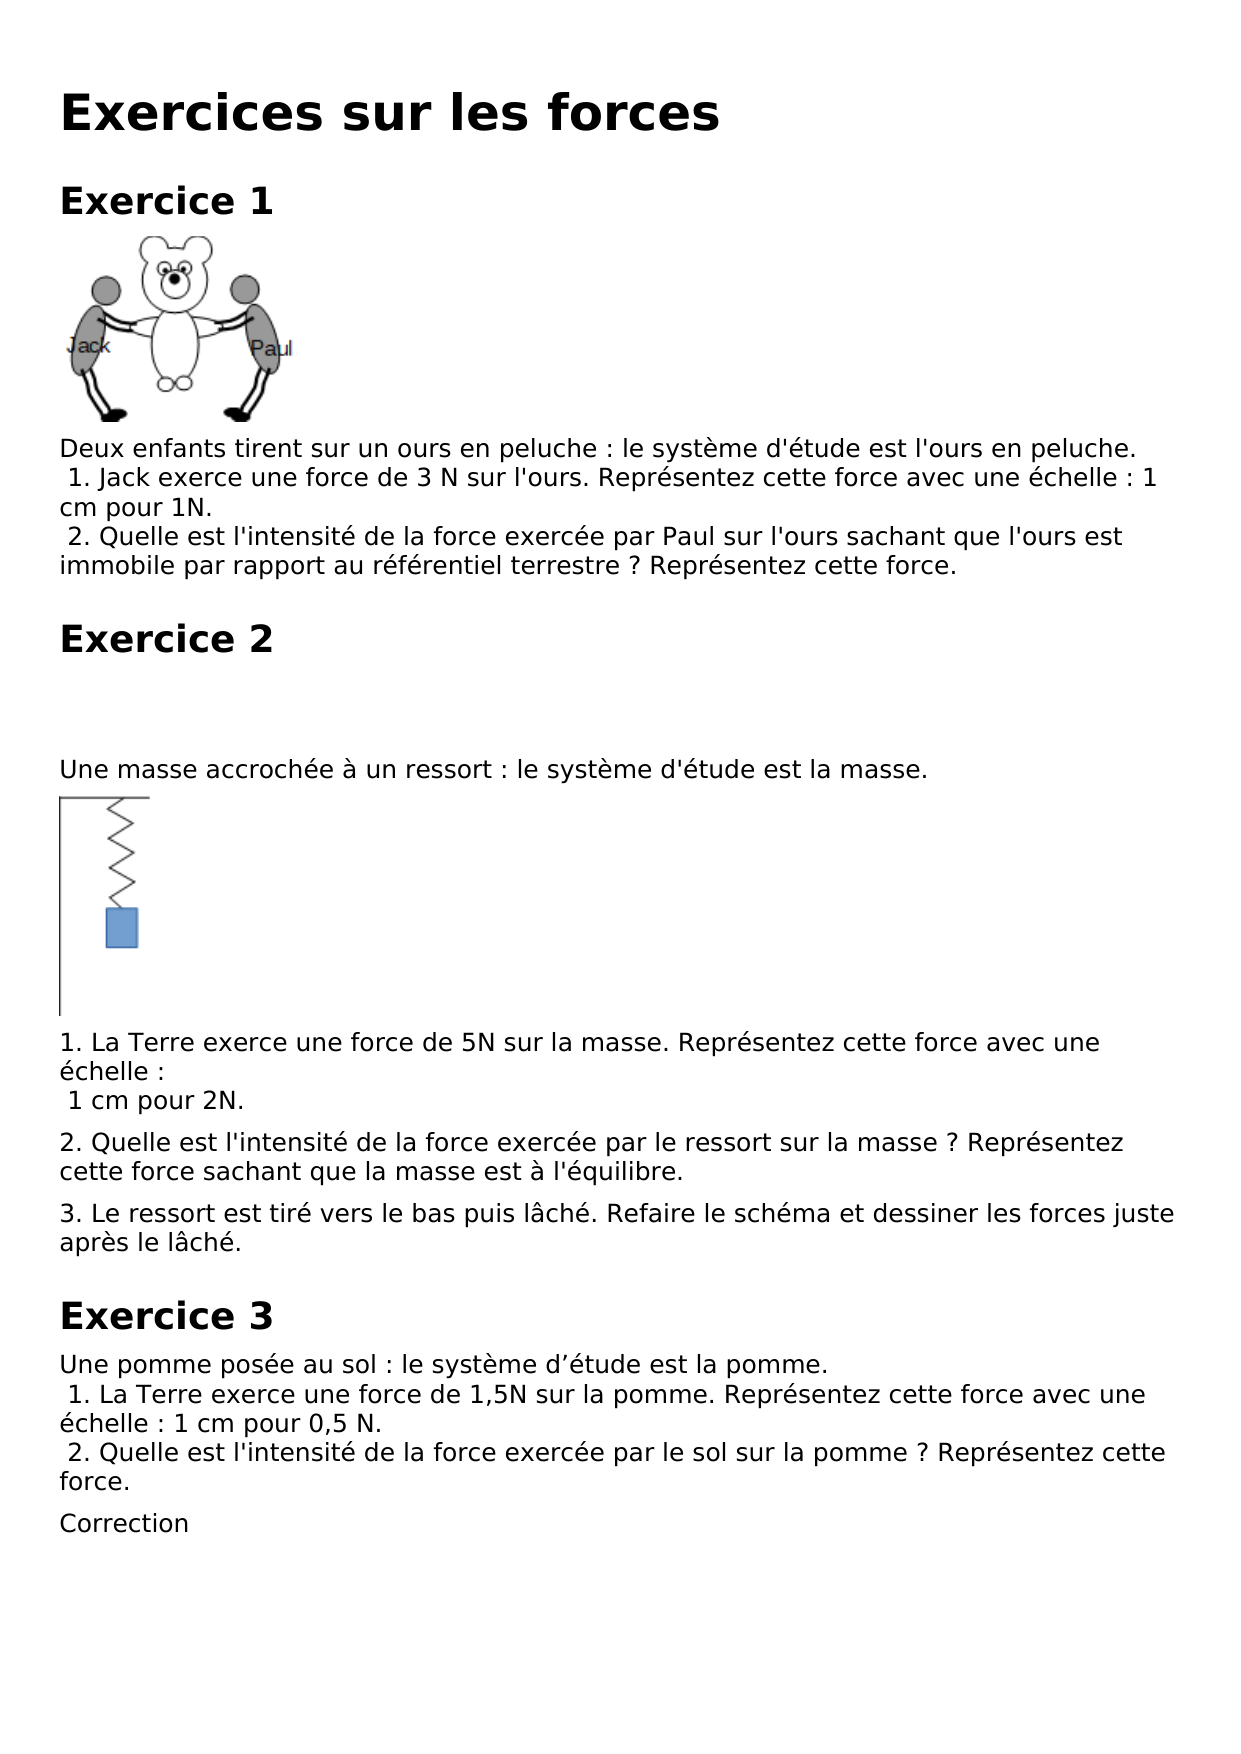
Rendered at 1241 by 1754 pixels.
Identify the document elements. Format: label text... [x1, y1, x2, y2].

text Correction [59, 1509, 1181, 1538]
subtitle Exercice 3 [59, 1294, 1181, 1338]
subtitle Exercice 2 [59, 618, 1181, 661]
text Une masse accrochée à un ressort : le système d'étude est la masse. [59, 755, 1181, 784]
subtitle Exercice 1 [59, 180, 1181, 223]
text Deux enfants tirent sur un ours en peluche : le système d'étude est l'ours en peluche. 1. Jack exerce une force de 3 N sur l'ours. Représentez cette force avec une échelle : 1 cm pour 1N. 2. Quelle est l'intensité de la force exercée par Paul sur l'ours sachant que l'ours est immobile par rapport au référentiel terrestre ? Représentez cette force. [59, 434, 1181, 580]
picture [59, 236, 309, 422]
text 1. La Terre exerce une force de 5N sur la masse. Représentez cette force avec une échelle : 1 cm pour 2N. [59, 1028, 1181, 1115]
picture [59, 796, 150, 1016]
subtitle Exercices sur les forces [59, 84, 1181, 142]
text Une pomme posée au sol : le système d’étude est la pomme. 1. La Terre exerce une force de 1,5N sur la pomme. Représentez cette force avec une échelle : 1 cm pour 0,5 N. 2. Quelle est l'intensité de la force exercée par le sol sur la pomme ? Représentez cette force. [59, 1351, 1181, 1497]
text 3. Le ressort est tiré vers le bas puis lâché. Refaire le schéma et dessiner les forces juste après le lâché. [59, 1199, 1181, 1257]
text 2. Quelle est l'intensité de la force exercée par le ressort sur la masse ? Représentez cette force sachant que la masse est à l'équilibre. [59, 1128, 1181, 1186]
